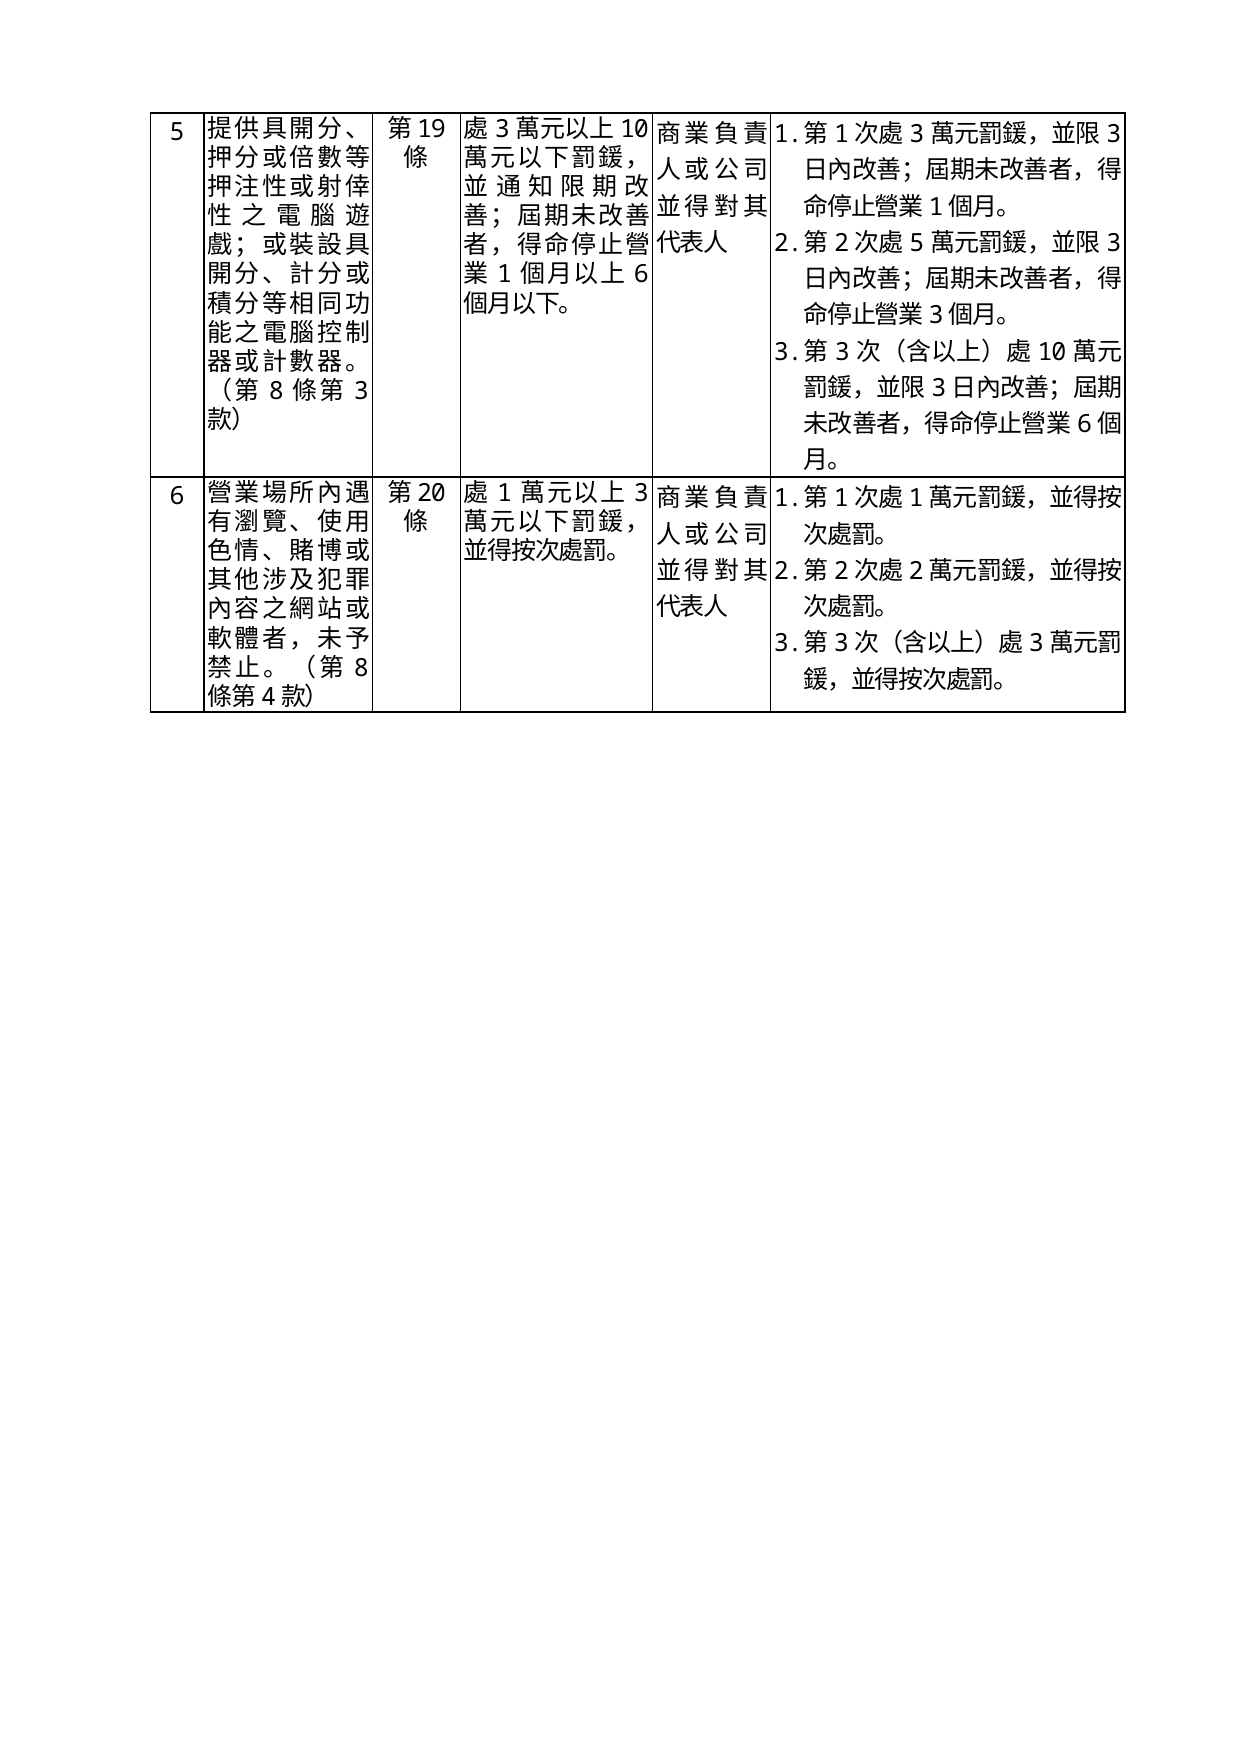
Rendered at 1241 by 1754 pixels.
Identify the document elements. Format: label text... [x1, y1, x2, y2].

table_cell 第20條 [373, 478, 460, 711]
table_cell 提供具開分、押分或倍數等押注性或射倖性之電腦遊戲；或裝設具開分、計分或積分等相同功能之電腦控制器或計數器。（第8條第3款） [205, 114, 372, 476]
table_cell 第1次處1萬元罰鍰，並得按次處罰。 第2次處2萬元罰鍰，並得按次處罰。 第3次（含以上）處3萬元罰鍰，並得按次處罰。 [771, 478, 1124, 711]
table_cell 處1萬元以上3萬元以下罰鍰，並得按次處罰。 [461, 478, 652, 711]
table_cell 商業負責人或公司並得對其代表人 [653, 478, 770, 711]
table_cell 第1次處3萬元罰鍰，並限3日內改善；屆期未改善者，得命停止營業1個月。 第2次處5萬元罰鍰，並限3日內改善；屆期未改善者，得命停止營業3個月。 第3次（含以上）處10萬元罰鍰，並限3日內改善；屆期未改善者，得命停止營業6個月。 [771, 114, 1124, 476]
table_cell 5 [151, 114, 203, 476]
table_cell 營業場所內遇有瀏覽、使用色情、賭博或其他涉及犯罪內容之網站或軟體者，未予禁止。（第8條第4款） [205, 478, 372, 711]
table_cell 處3萬元以上10萬元以下罰鍰，並通知限期改善；屆期未改善者，得命停止營業1個月以上6個月以下。 [461, 114, 652, 476]
table_cell 商業負責人或公司並得對其代表人 [653, 114, 770, 476]
table_cell 6 [151, 478, 203, 711]
table_cell 第19條 [373, 114, 460, 476]
